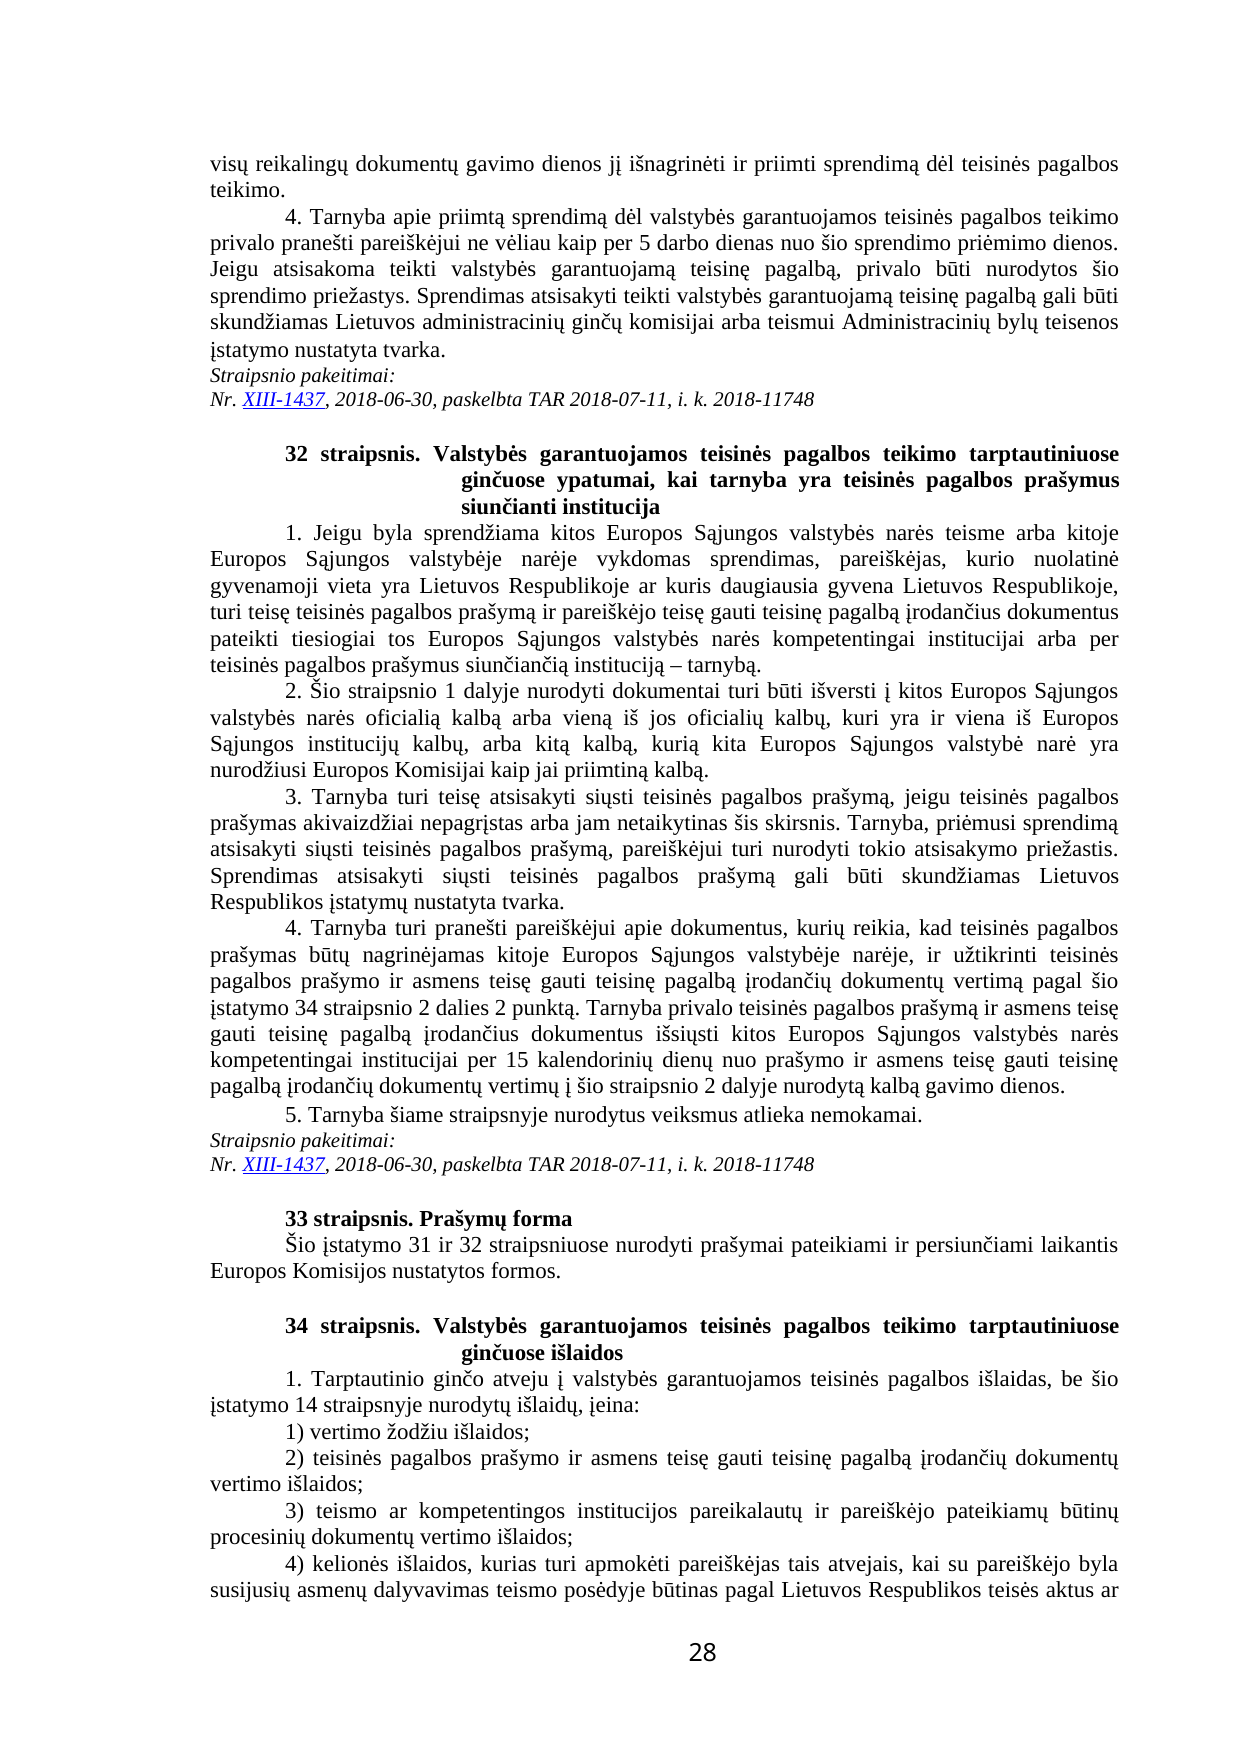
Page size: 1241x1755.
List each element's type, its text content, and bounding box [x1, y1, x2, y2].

text 33 straipsnis. Prašymų forma [210, 1204, 1120, 1231]
text 2) teisinės pagalbos prašymo ir asmens teisę gauti teisinę pagalbą įrodančių dokumentų vertimo išlaidos; [210, 1444, 1120, 1497]
text 5. Tarnyba šiame straipsnyje nurodytus veiksmus atlieka nemokamai. [210, 1099, 1120, 1128]
text 1. Jeigu byla sprendžiama kitos Europos Sąjungos valstybės narės teisme arba kitoje Europos Sąjungos valstybėje narėje vykdomas sprendimas, pareiškėjas, kurio nuolatinė gyvenamoji vieta yra Lietuvos Respublikoje ar kuris daugiausia gyvena Lietuvos Respublikoje, turi teisę teisinės pagalbos prašymą ir pareiškėjo teisę gauti teisinę pagalbą įrodančius dokumentus pateikti tiesiogiai tos Europos Sąjungos valstybės narės kompetentingai institucijai arba per teisinės pagalbos prašymus siunčiančią instituciją – tarnybą. [210, 519, 1120, 677]
text 1. Tarptautinio ginčo atveju į valstybės garantuojamos teisinės pagalbos išlaidas, be šio įstatymo 14 straipsnyje nurodytų išlaidų, įeina: [210, 1365, 1120, 1418]
text 2. Šio straipsnio 1 dalyje nurodyti dokumentai turi būti išversti į kitos Europos Sąjungos valstybės narės oficialią kalbą arba vieną iš jos oficialių kalbų, kuri yra ir viena iš Europos Sąjungos institucijų kalbų, arba kitą kalbą, kurią kita Europos Sąjungos valstybė narė yra nurodžiusi Europos Komisijai kaip jai priimtiną kalbą. [210, 677, 1120, 783]
text 4. Tarnyba apie priimtą sprendimą dėl valstybės garantuojamos teisinės pagalbos teikimo privalo pranešti pareiškėjui ne vėliau kaip per 5 darbo dienas nuo šio sprendimo priėmimo dienos. Jeigu atsisakoma teikti valstybės garantuojamą teisinę pagalbą, privalo būti nurodytos šio sprendimo priežastys. Sprendimas atsisakyti teikti valstybės garantuojamą teisinę pagalbą gali būti skundžiamas Lietuvos administracinių ginčų komisijai arba teismui Administracinių bylų teisenos įstatymo nustatyta tvarka. [210, 203, 1120, 363]
text 4. Tarnyba turi pranešti pareiškėjui apie dokumentus, kurių reikia, kad teisinės pagalbos prašymas būtų nagrinėjamas kitoje Europos Sąjungos valstybėje narėje, ir užtikrinti teisinės pagalbos prašymo ir asmens teisę gauti teisinę pagalbą įrodančių dokumentų vertimą pagal šio įstatymo 34 straipsnio 2 dalies 2 punktą. Tarnyba privalo teisinės pagalbos prašymą ir asmens teisę gauti teisinę pagalbą įrodančius dokumentus išsiųsti kitos Europos Sąjungos valstybės narės kompetentingai institucijai per 15 kalendorinių dienų nuo prašymo ir asmens teisę gauti teisinę pagalbą įrodančių dokumentų vertimų į šio straipsnio 2 dalyje nurodytą kalbą gavimo dienos. [210, 914, 1120, 1099]
text 32 straipsnis. Valstybės garantuojamos teisinės pagalbos teikimo tarptautiniuose ginčuose ypatumai, kai tarnyba yra teisinės pagalbos prašymus siunčianti institucija [285, 440, 1120, 519]
text 3) teismo ar kompetentingos institucijos pareikalautų ir pareiškėjo pateikiamų būtinų procesinių dokumentų vertimo išlaidos; [210, 1497, 1120, 1549]
text Straipsnio pakeitimai: [210, 1128, 1120, 1152]
text Straipsnio pakeitimai: [210, 363, 1120, 387]
text Šio įstatymo 31 ir 32 straipsniuose nurodyti prašymai pateikiami ir persiunčiami laikantis Europos Komisijos nustatytos formos. [210, 1231, 1120, 1284]
text visų reikalingų dokumentų gavimo dienos jį išnagrinėti ir priimti sprendimą dėl teisinės pagalbos teikimo. [210, 150, 1120, 203]
text 34 straipsnis. Valstybės garantuojamos teisinės pagalbos teikimo tarptautiniuose ginčuose išlaidos [285, 1312, 1120, 1365]
text Nr. XIII-1437, 2018-06-30, paskelbta TAR 2018-07-11, i. k. 2018-11748 [210, 1152, 1120, 1176]
text Nr. XIII-1437, 2018-06-30, paskelbta TAR 2018-07-11, i. k. 2018-11748 [210, 387, 1120, 411]
text 1) vertimo žodžiu išlaidos; [210, 1418, 1120, 1444]
text 4) kelionės išlaidos, kurias turi apmokėti pareiškėjas tais atvejais, kai su pareiškėjo byla susijusių asmenų dalyvavimas teismo posėdyje būtinas pagal Lietuvos Respublikos teisės aktus ar [210, 1549, 1120, 1602]
text 3. Tarnyba turi teisę atsisakyti siųsti teisinės pagalbos prašymą, jeigu teisinės pagalbos prašymas akivaizdžiai nepagrįstas arba jam netaikytinas šis skirsnis. Tarnyba, priėmusi sprendimą atsisakyti siųsti teisinės pagalbos prašymą, pareiškėjui turi nurodyti tokio atsisakymo priežastis. Sprendimas atsisakyti siųsti teisinės pagalbos prašymą gali būti skundžiamas Lietuvos Respublikos įstatymų nustatyta tvarka. [210, 783, 1120, 914]
